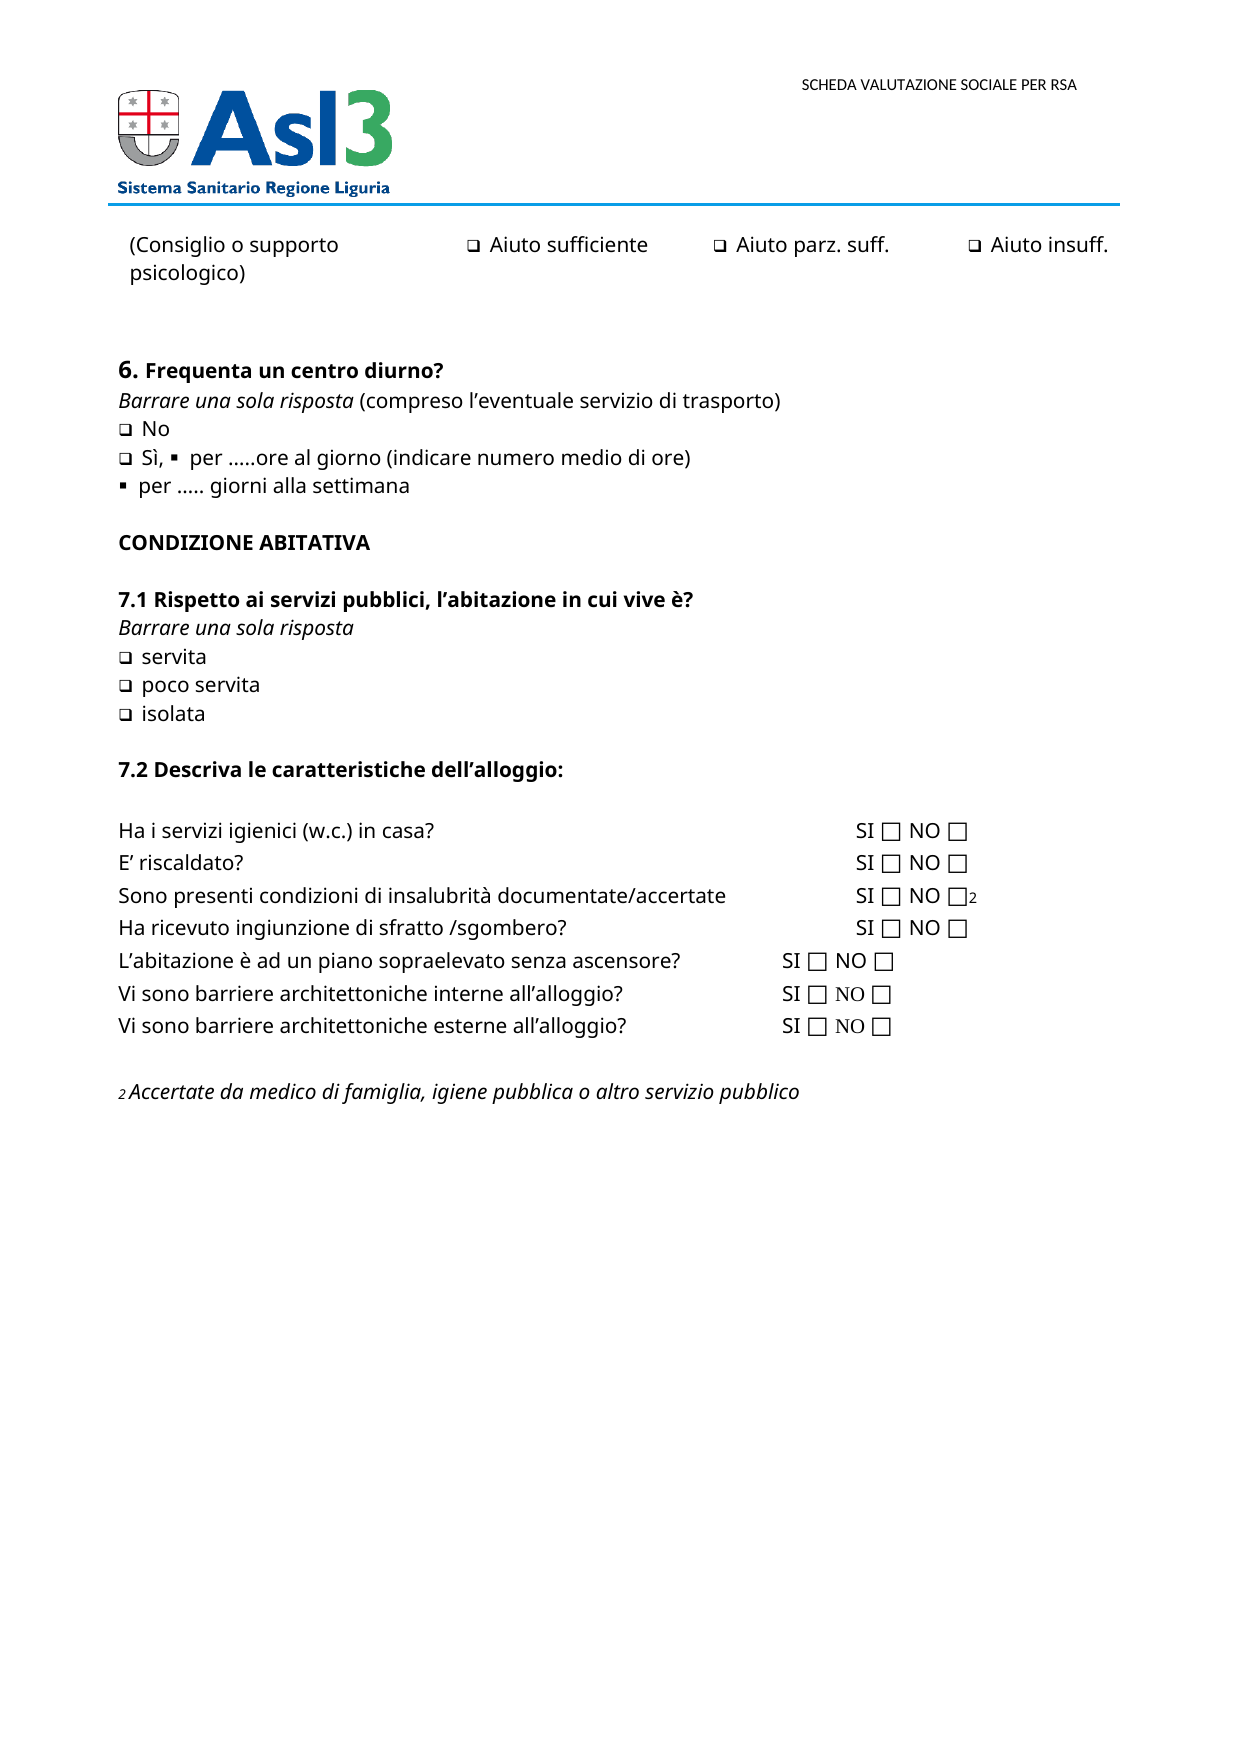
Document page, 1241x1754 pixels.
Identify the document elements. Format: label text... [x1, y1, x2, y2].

text Vi sono barriere architettoniche esterne all’alloggio? SI □ NO □ [118, 1008, 1122, 1041]
table_cell Aiuto sufficiente [455, 230, 701, 287]
text 6. Frequenta un centro diurno? [118, 353, 1122, 386]
text 2 Accertate da medico di famiglia, igiene pubblica o altro servizio pubblico [118, 1077, 1122, 1106]
table_cell (Consiglio o supporto psicologico) [118, 230, 455, 287]
text Vi sono barriere architettoniche interne all’alloggio? SI □ NO □ [118, 975, 1122, 1008]
text servita [118, 642, 1122, 670]
text CONDIZIONE ABITATIVA [118, 528, 1122, 556]
text Barrare una sola risposta [118, 613, 1122, 642]
table_cell Aiuto insuff. [956, 230, 1210, 287]
text Sì, per …..ore al giorno (indicare numero medio di ore) [118, 443, 1122, 471]
text Sono presenti condizioni di insalubrità documentate/accertate SI □ NO □2 [118, 878, 1122, 910]
text Ha i servizi igienici (w.c.) in casa? SI □ NO □ [118, 812, 1122, 845]
text 7.1 Rispetto ai servizi pubblici, l’abitazione in cui vive è? [118, 585, 1122, 613]
table_cell Aiuto parz. suff. [701, 230, 956, 287]
text isolata [118, 699, 1122, 727]
text L’abitazione è ad un piano sopraelevato senza ascensore? SI □ NO □ [118, 943, 1122, 975]
text 7.2 Descriva le caratteristiche dell’alloggio: [118, 756, 1122, 784]
text No [118, 414, 1122, 443]
text poco servita [118, 670, 1122, 699]
text E’ riscaldato? SI □ NO □ [118, 845, 1122, 878]
text Barrare una sola risposta (compreso l’eventuale servizio di trasporto) [118, 386, 1122, 414]
text Ha ricevuto ingiunzione di sfratto /sgombero? SI □ NO □ [118, 910, 1122, 943]
text per ….. giorni alla settimana [118, 471, 1122, 499]
